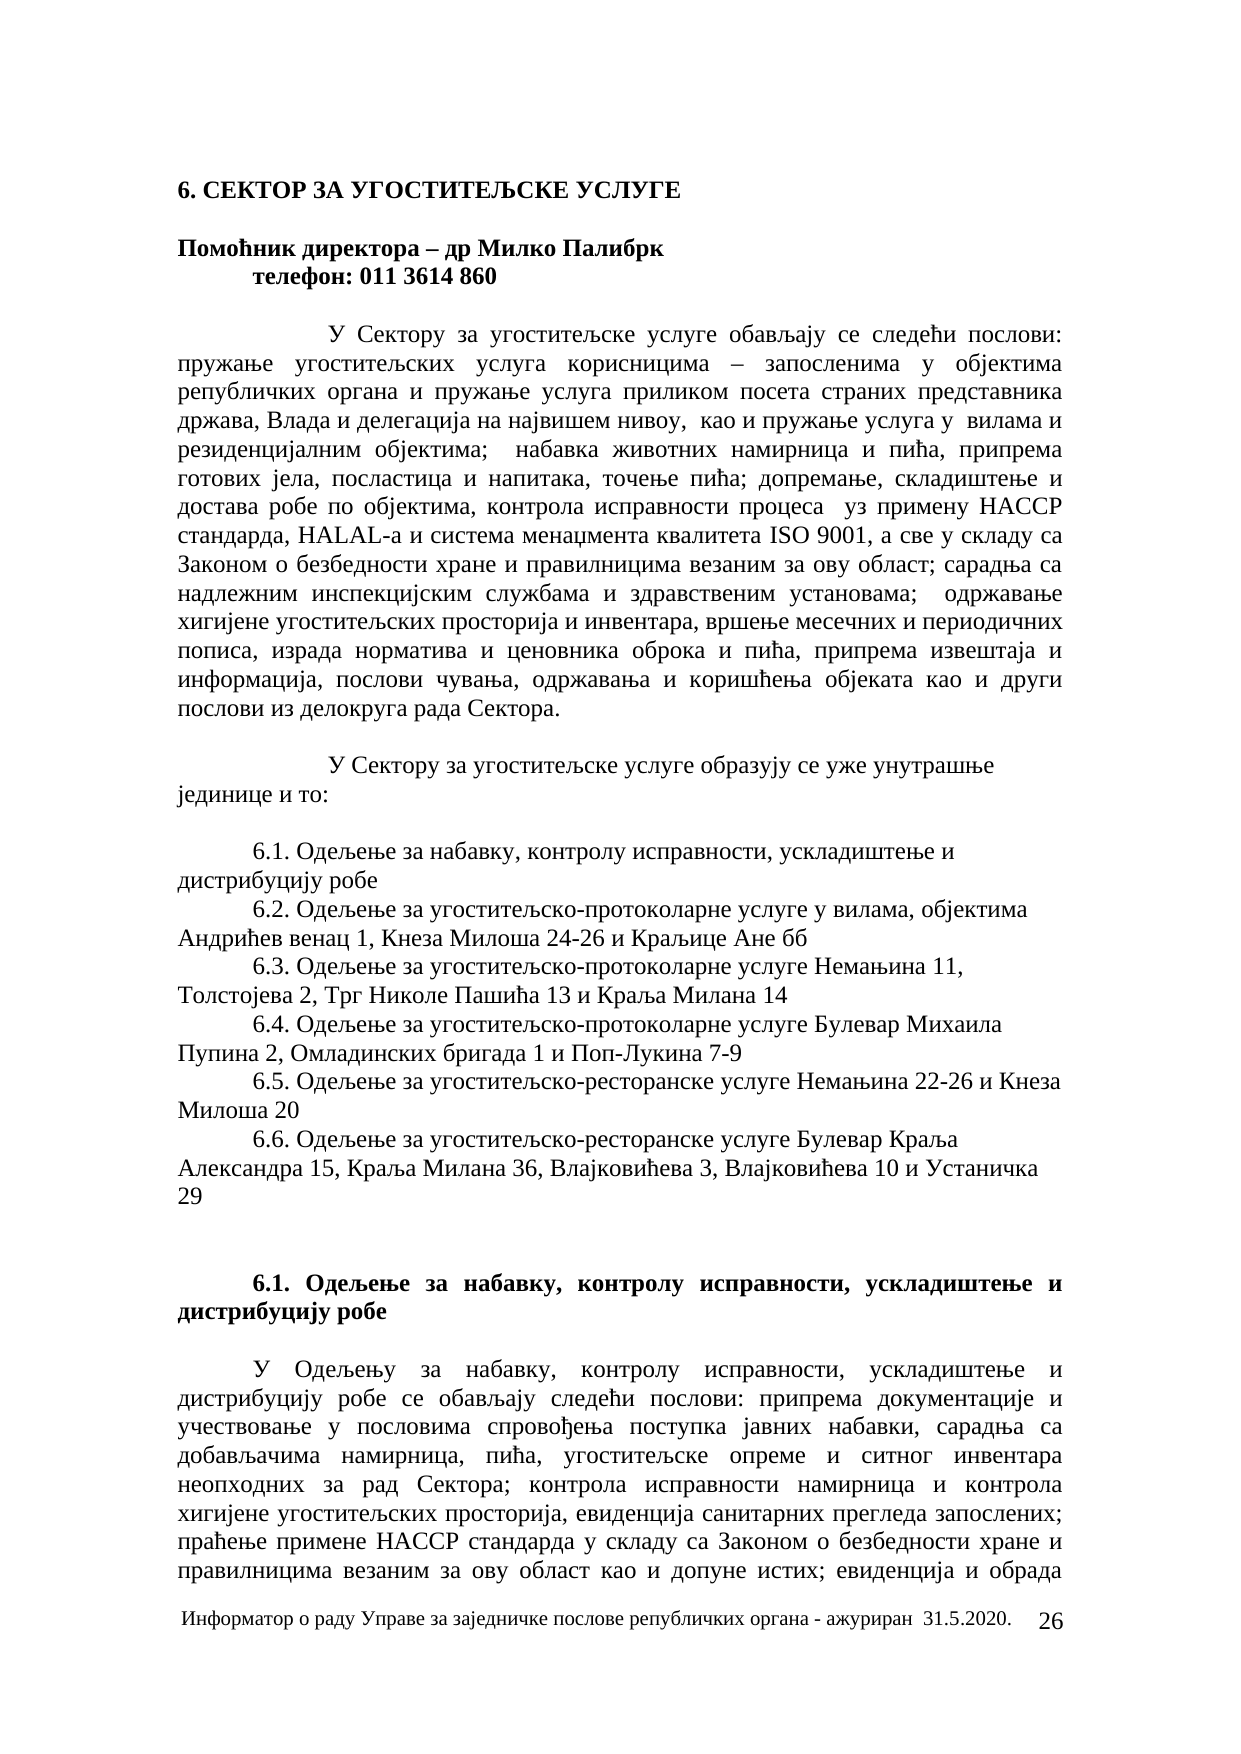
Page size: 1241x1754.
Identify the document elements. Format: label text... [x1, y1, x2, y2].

text 6.3. Одељење за угоститељско-протоколарне услуге Немањина 11, Толстојева 2, Трг Николе Пашића 13 и Краља Милана 14 [177, 951, 1063, 1009]
text 6.1. Одељење за набавку, контролу исправности, ускладиштење и дистрибуцију робе [177, 836, 1063, 894]
text 6.6. Одељење за угоститељско-ресторанске услуге Булевар Краља Александра 15, Краља Милана 36, Влајковићева 3, Влајковићева 10 и Устаничка 29 [177, 1124, 1063, 1210]
text У Сектору за угоститељске услуге обављају се следећи послови: пружање угоститељских услуга корисницима – запосленима у објектима републичких органа и пружање услуга приликом посета страних представника држава, Влада и делегација на највишем нивоу, као и пружање услуга у вилама и резиденцијалним објектима; набавка животних намирница и пића, припрема готових јела, посластица и напитака, точење пића; допремање, складиштење и достава робе по објектима, контрола исправности процеса уз примену НАССР стандарда, HALAL-a и система менаџмента квалитета ISO 9001, a све у складу са Законом о безбедности хране и правилницима везаним за ову област; сарадња са надлежним инспекцијским службама и здравственим установама; одржавање хигијене угоститељских просторија и инвентара, вршење месечних и периодичних пописа, израда норматива и ценовника оброка и пића, припрема извештаја и информација, послови чувања, одржавања и коришћења објеката као и други послови из делокруга рада Сектора. [177, 319, 1063, 721]
text телефон: 011 3614 860 [177, 261, 1063, 290]
text Помоћник директора – др Милко Палибрк [177, 233, 1063, 261]
text 6.4. Одељење за угоститељско-протоколарне услуге Булевар Михаила Пупина 2, Омладинских бригада 1 и Поп-Лукина 7-9 [177, 1009, 1063, 1066]
text У Одељењу за набавку, контролу исправности, ускладиштење и дистрибуцију робе се обављају следећи послови: припрема документације и учествовање у пословима спровођења поступка јавних набавки, сарадња са добављачима намирница, пића, угоститељске опреме и ситног инвентара неопходних за рад Сектора; контрола исправности намирница и контрола хигијене угоститељских просторија, евиденција санитарних прегледа запослених; праћење примене НАССР стандарда у складу са Законом о безбедности хране и правилницима везаним за ову област као и допуне истих; евиденција и обрада [177, 1354, 1063, 1584]
text 6.1. Одељење за набавку, контролу исправности, ускладиштење и дистрибуцију робе [177, 1268, 1063, 1325]
text 6.5. Одељење за угоститељско-ресторанске услуге Немањина 22-26 и Кнеза Милоша 20 [177, 1066, 1063, 1124]
text У Сектору за угоститељске услуге образују се уже унутрашње јединице и то: [177, 750, 1063, 808]
text 6.2. Одељење за угоститељско-протоколарне услуге у вилама, објектима Андрићев венац 1, Кнеза Милоша 24-26 и Краљице Ане бб [177, 894, 1063, 951]
text 6. СЕКТОР ЗА УГОСТИТЕЉСКЕ УСЛУГЕ [177, 175, 1063, 204]
